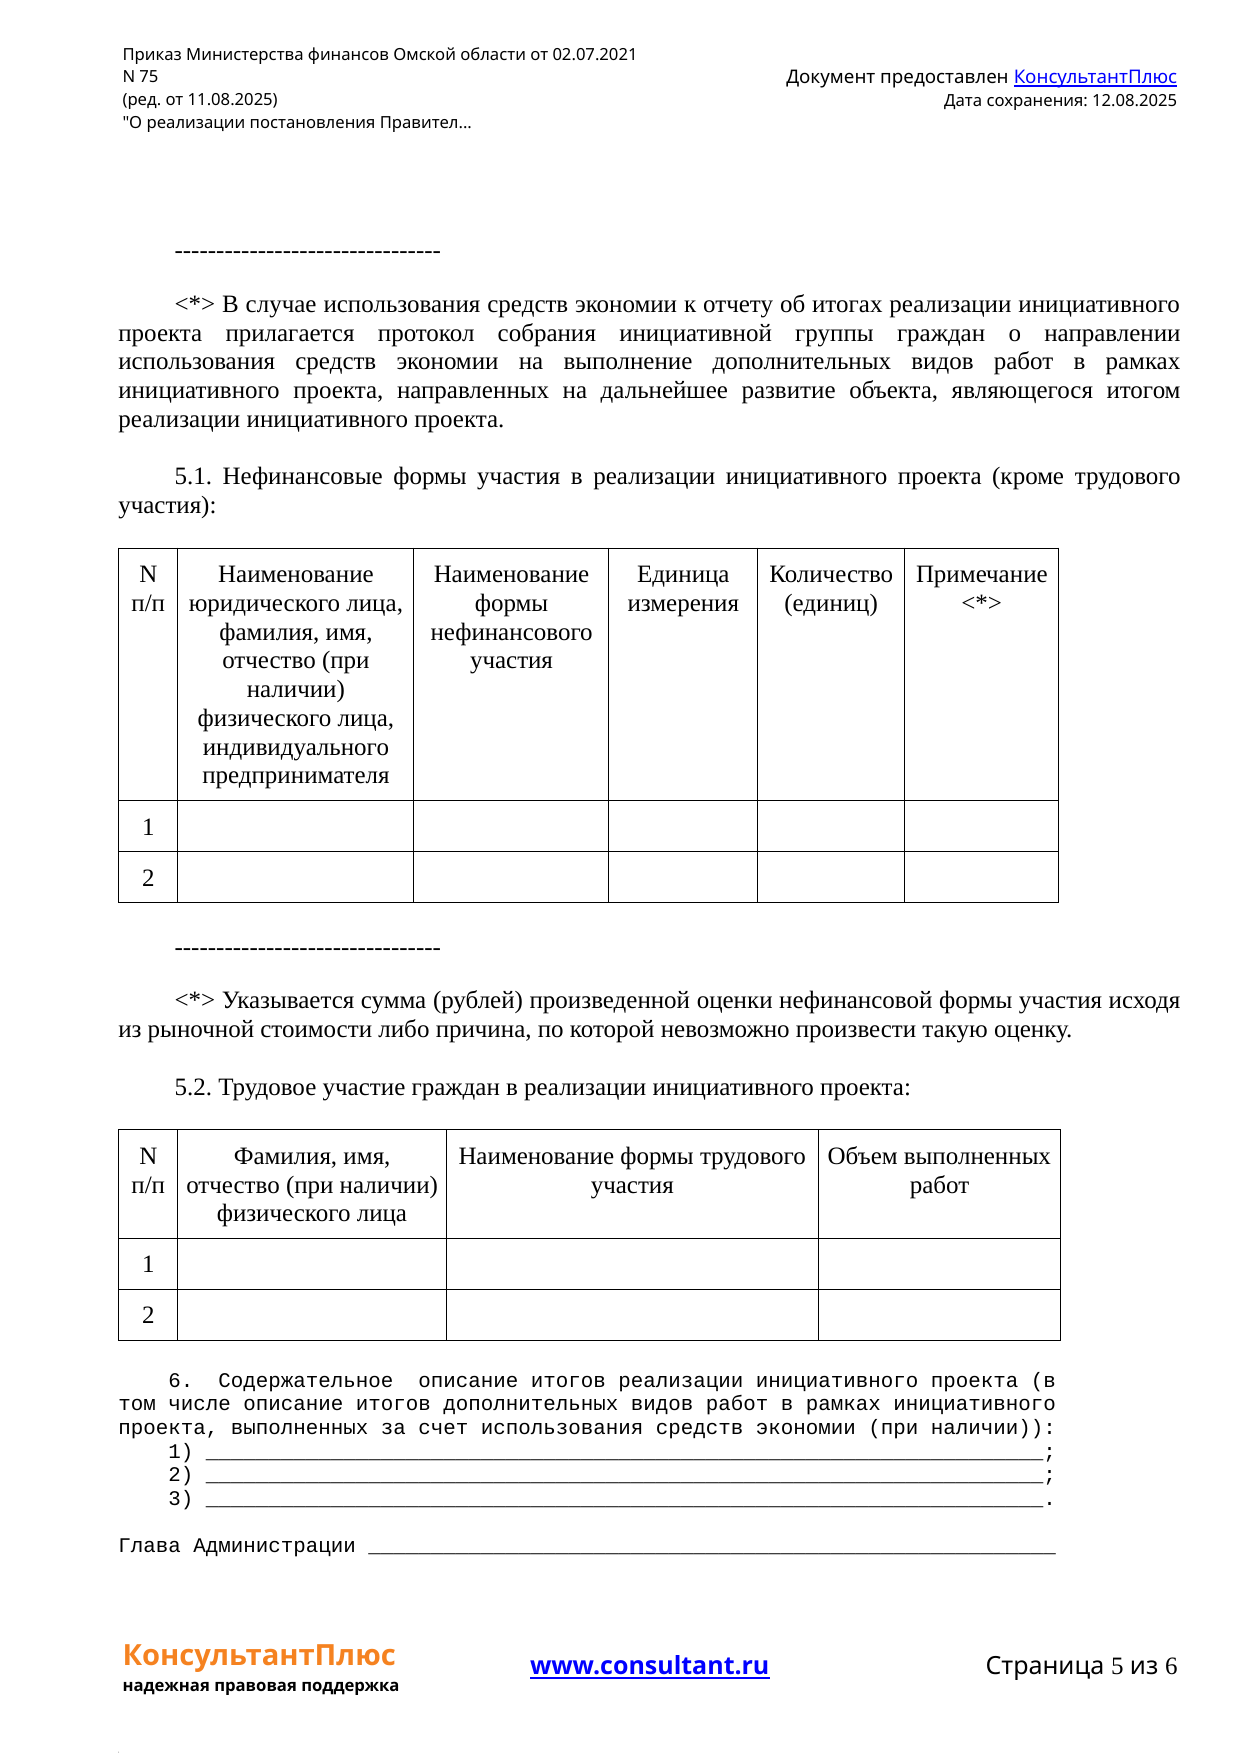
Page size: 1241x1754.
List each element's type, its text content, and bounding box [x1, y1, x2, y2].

text том числе описание итогов дополнительных видов работ в рамках инициативного [118, 1393, 1181, 1417]
text -------------------------------- [118, 235, 1181, 264]
text -------------------------------- [118, 932, 1181, 961]
table_cell [414, 852, 608, 902]
table_cell [758, 852, 904, 902]
text Глава Администрации _______________________________________________________ [118, 1535, 1181, 1559]
table_cell [905, 801, 1058, 851]
table_header N п/п [119, 1130, 177, 1238]
table_cell [178, 801, 413, 851]
table_header Объем выполненных работ [819, 1130, 1060, 1238]
text 3) ___________________________________________________________________. [118, 1488, 1181, 1512]
table_cell [819, 1239, 1060, 1289]
table_cell [905, 852, 1058, 902]
table_cell 2 [119, 852, 177, 902]
table_header Единица измерения [609, 549, 757, 800]
table_header Наименование юридического лица, фамилия, имя, отчество (при наличии) физического лица, индивидуального предпринимателя [178, 549, 413, 800]
table_cell [758, 801, 904, 851]
table_cell [447, 1239, 818, 1289]
table_cell [447, 1290, 818, 1340]
text 6. Содержательное описание итогов реализации инициативного проекта (в [118, 1370, 1181, 1393]
text 2) ___________________________________________________________________; [118, 1464, 1181, 1488]
table_header Наименование формы трудового участия [447, 1130, 818, 1238]
text 1) ___________________________________________________________________; [118, 1441, 1181, 1464]
table_cell 1 [119, 1239, 177, 1289]
table_cell [819, 1290, 1060, 1340]
text <*> Указывается сумма (рублей) произведенной оценки нефинансовой формы участия исходя из рыночной стоимости либо причина, по которой невозможно произвести такую оценку. [118, 986, 1181, 1043]
table_cell [609, 852, 757, 902]
table_cell [178, 852, 413, 902]
table_header Примечание <*> [905, 549, 1058, 800]
table_header Наименование формы нефинансового участия [414, 549, 608, 800]
text проекта, выполненных за счет использования средств экономии (при наличии)): [118, 1417, 1181, 1441]
table_cell 1 [119, 801, 177, 851]
table_cell [609, 801, 757, 851]
table_cell [178, 1290, 446, 1340]
table_header Количество (единиц) [758, 549, 904, 800]
table_header Фамилия, имя, отчество (при наличии) физического лица [178, 1130, 446, 1238]
text 5.2. Трудовое участие граждан в реализации инициативного проекта: [118, 1072, 1181, 1101]
table_cell 2 [119, 1290, 177, 1340]
table_cell [414, 801, 608, 851]
text 5.1. Нефинансовые формы участия в реализации инициативного проекта (кроме трудового участия): [118, 461, 1181, 519]
table_cell [178, 1239, 446, 1289]
table_header N п/п [119, 549, 177, 800]
text <*> В случае использования средств экономии к отчету об итогах реализации инициативного проекта прилагается протокол собрания инициативной группы граждан о направлении использования средств экономии на выполнение дополнительных видов работ в рамках инициативного проекта, направленных на дальнейшее развитие объекта, являющегося итогом реализации инициативного проекта. [118, 289, 1181, 433]
